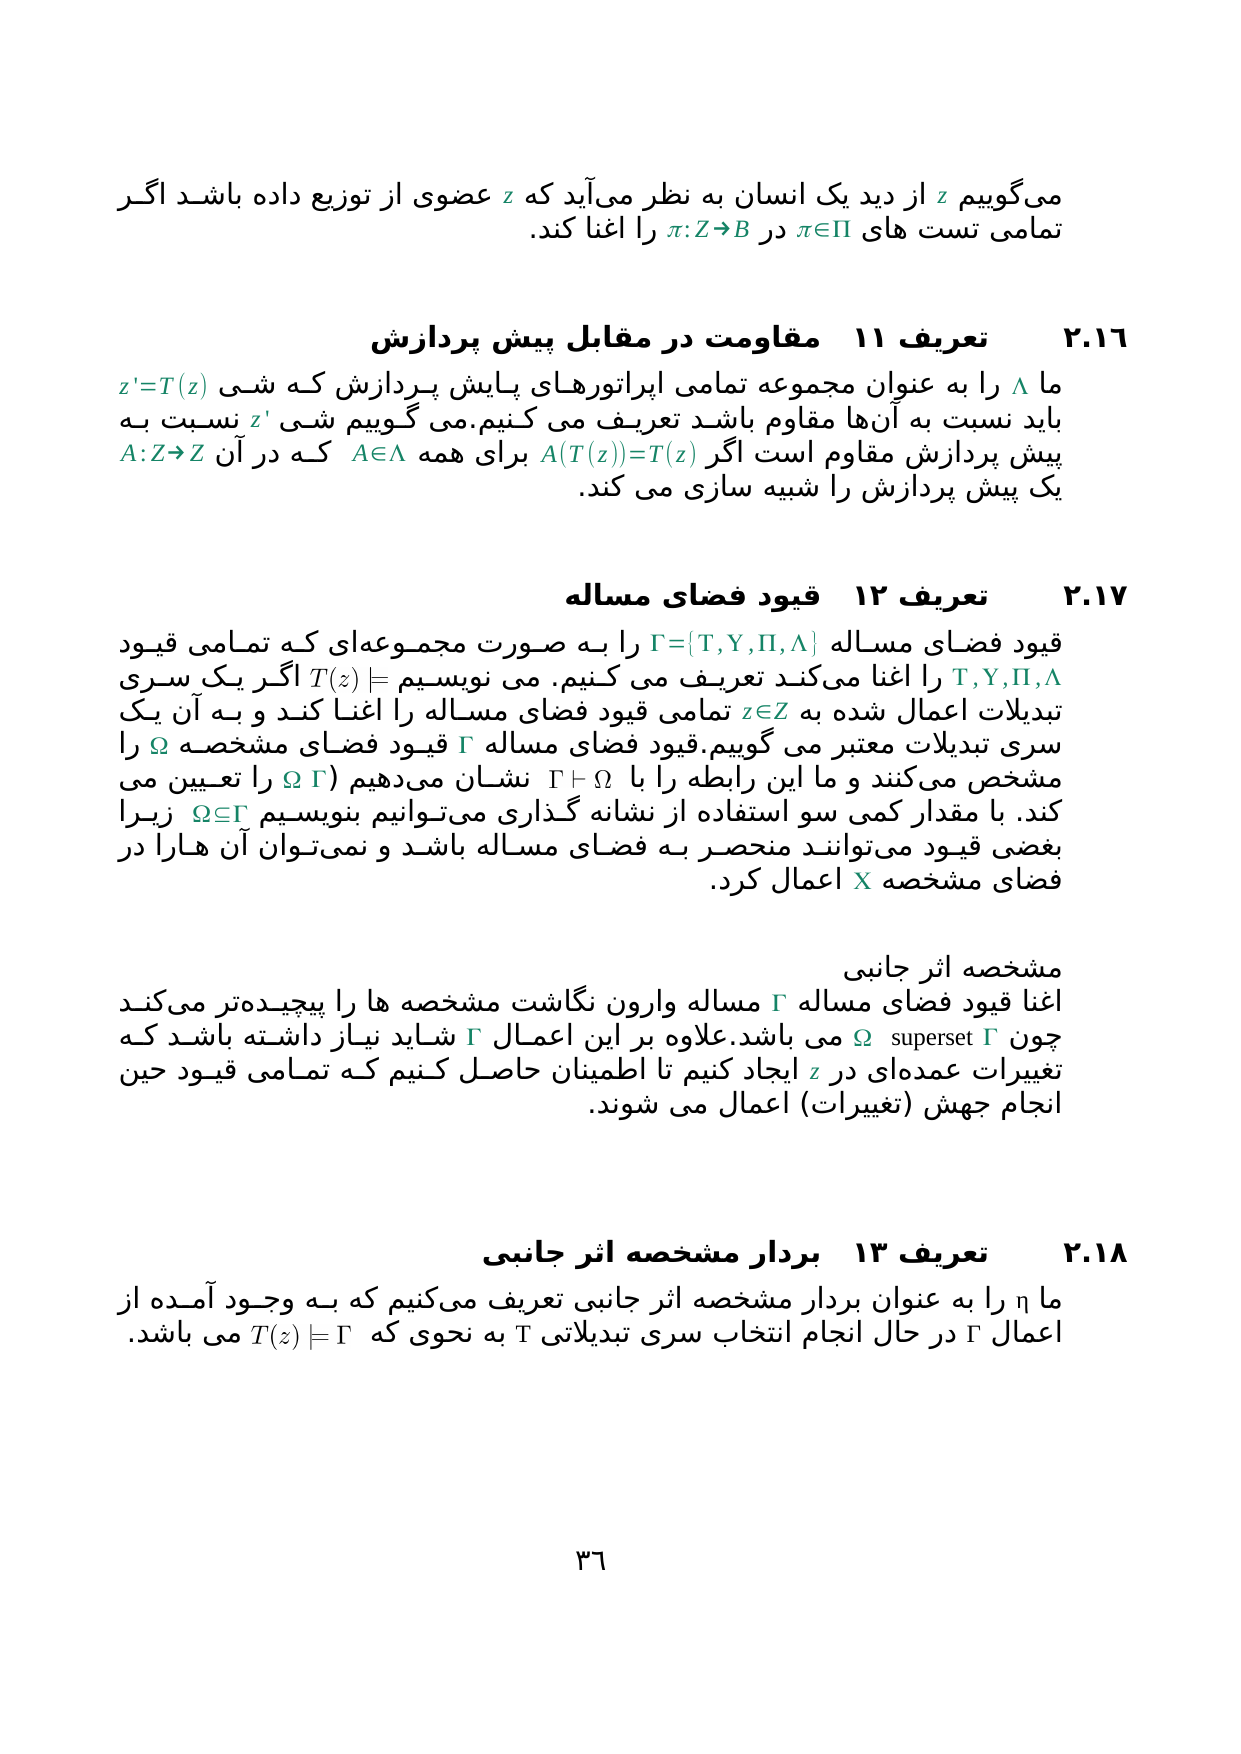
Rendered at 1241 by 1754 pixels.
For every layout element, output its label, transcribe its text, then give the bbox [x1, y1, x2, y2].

subtitle تعریف ۱۳ بردار مشخصه اثر جانبی [118, 1235, 1063, 1269]
subtitle تعریف ۱۲ قیود فضای مساله [118, 578, 1063, 612]
text اغنا قیود فضای مساله مساله وارون نگاشت مشخصه ها را پیچیده‌تر می‌کند چون superset می باشد.علاوه بر این اعمال شاید نیاز داشته باشد که تغییرات عمده‌ای در ایجاد کنیم تا اطمینان حاصل کنیم که تمامی قیود حین انجام جهش (تغییرات) اعمال می شوند. [118, 985, 1063, 1121]
picture [251, 1324, 351, 1350]
text ما را به عنوان مجموعه تمامی اپراتورهای پایش پردازش که شی باید نسبت به آن‌ها مقاوم باشد تعریف می کنیم.می گوییم شی نسبت به پیش پردازش مقاوم است اگر برای همه که در آن یک پیش پردازش را شبیه سازی می کند. [118, 367, 1063, 503]
text ما η را به عنوان بردار مشخصه اثر جانبی تعریف می‌کنیم که به وجود آمده از اعمال Γ در حال انجام انتخاب سری تبدیلاتی T به نحوی که می باشد. [118, 1282, 1063, 1350]
picture [310, 667, 388, 693]
text قیود فضای مساله را به صورت مجموعه‌ای که تمامی قیود را اغنا می‌کند تعریف می کنیم. می نویسیم اگر یک سری تبدیلات اعمال شده به تمامی قیود فضای مساله را اغنا کند و به آن یک سری تبدیلات معتبر می گوییم.قیود فضای مساله قیود فضای مشخصه را مشخص می‌کنند و ما این رابطه را با نشان می‌دهیم ( را تعیین می کند. با مقدار کمی سو استفاده از نشانه گذاری می‌توانیم بنویسیم زیرا بغضی قیود می‌توانند منحصر به فضای مساله باشد و نمی‌توان آن هارا در فضای مشخصه اعمال کرد. [118, 625, 1063, 897]
subtitle تعریف ۱۱ مقاومت در مقابل پیش پردازش [118, 320, 1063, 354]
text می‌گوییم از دید یک انسان به نظر می‌آید که عضوی از توزیع داده باشد اگر تمامی تست های در را اغنا کند. [118, 177, 1063, 245]
picture [549, 770, 611, 788]
text مشخصه اثر جانبی [118, 951, 1063, 985]
